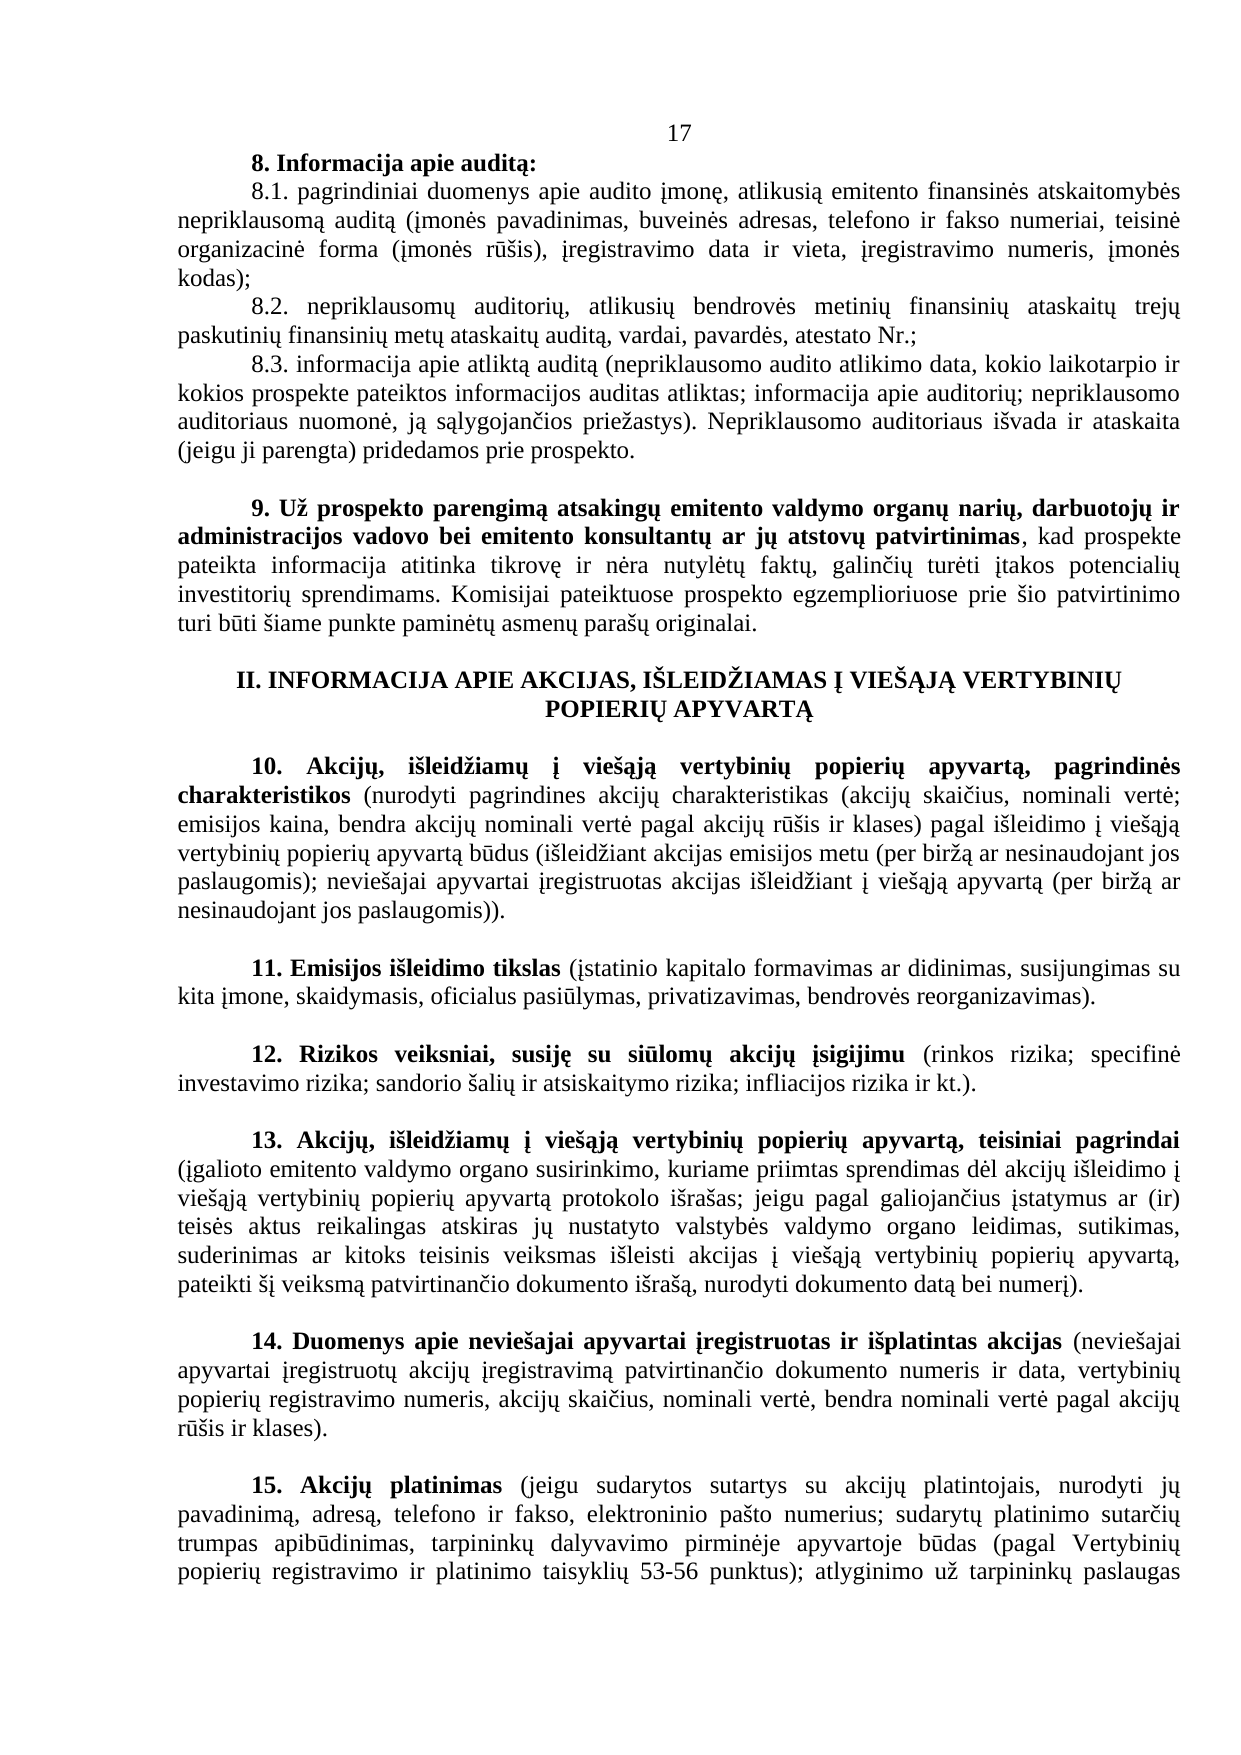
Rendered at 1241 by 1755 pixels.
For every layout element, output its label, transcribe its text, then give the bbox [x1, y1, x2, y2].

text 13. Akcijų, išleidžiamų į viešąją vertybinių popierių apyvartą, teisiniai pagrindai (įgalioto emitento valdymo organo susirinkimo, kuriame priimtas sprendimas dėl akcijų išleidimo į viešąją vertybinių popierių apyvartą protokolo išrašas; jeigu pagal galiojančius įstatymus ar (ir) teisės aktus reikalingas atskiras jų nustatyto valstybės valdymo organo leidimas, sutikimas, suderinimas ar kitoks teisinis veiksmas išleisti akcijas į viešąją vertybinių popierių apyvartą, pateikti šį veiksmą patvirtinančio dokumento išrašą, nurodyti dokumento datą bei numerį). [177, 1125, 1181, 1298]
text 8. Informacija apie auditą: [177, 148, 1181, 176]
text 12. Rizikos veiksniai, susiję su siūlomų akcijų įsigijimu (rinkos rizika; specifinė investavimo rizika; sandorio šalių ir atsiskaitymo rizika; infliacijos rizika ir kt.). [177, 1039, 1181, 1096]
text 8.2. nepriklausomų auditorių, atlikusių bendrovės metinių finansinių ataskaitų trejų paskutinių finansinių metų ataskaitų auditą, vardai, pavardės, atestato Nr.; [177, 291, 1181, 349]
text 8.3. informacija apie atliktą auditą (nepriklausomo audito atlikimo data, kokio laikotarpio ir kokios prospekte pateiktos informacijos auditas atliktas; informacija apie auditorių; nepriklausomo auditoriaus nuomonė, ją sąlygojančios priežastys). Nepriklausomo auditoriaus išvada ir ataskaita (jeigu ji parengta) pridedamos prie prospekto. [177, 349, 1181, 464]
text 9. Už prospekto parengimą atsakingų emitento valdymo organų narių, darbuotojų ir administracijos vadovo bei emitento konsultantų ar jų atstovų patvirtinimas, kad prospekte pateikta informacija atitinka tikrovę ir nėra nutylėtų faktų, galinčių turėti įtakos potencialių investitorių sprendimams. Komisijai pateiktuose prospekto egzemplioriuose prie šio patvirtinimo turi būti šiame punkte paminėtų asmenų parašų originalai. [177, 493, 1181, 636]
text 11. Emisijos išleidimo tikslas (įstatinio kapitalo formavimas ar didinimas, susijungimas su kita įmone, skaidymasis, oficialus pasiūlymas, privatizavimas, bendrovės reorganizavimas). [177, 953, 1181, 1010]
text 14. Duomenys apie neviešajai apyvartai įregistruotas ir išplatintas akcijas (neviešajai apyvartai įregistruotų akcijų įregistravimą patvirtinančio dokumento numeris ir data, vertybinių popierių registravimo numeris, akcijų skaičius, nominali vertė, bendra nominali vertė pagal akcijų rūšis ir klases). [177, 1326, 1181, 1441]
text II. INFORMACIJA APIE AKCIJAS, IŠLEIDŽIAMAS Į VIEŠĄJĄ VERTYBINIŲ POPIERIŲ APYVARTĄ [177, 665, 1181, 723]
text 10. Akcijų, išleidžiamų į viešąją vertybinių popierių apyvartą, pagrindinės charakteristikos (nurodyti pagrindines akcijų charakteristikas (akcijų skaičius, nominali vertė; emisijos kaina, bendra akcijų nominali vertė pagal akcijų rūšis ir klases) pagal išleidimo į viešąją vertybinių popierių apyvartą būdus (išleidžiant akcijas emisijos metu (per biržą ar nesinaudojant jos paslaugomis); neviešajai apyvartai įregistruotas akcijas išleidžiant į viešąją apyvartą (per biržą ar nesinaudojant jos paslaugomis)). [177, 751, 1181, 924]
text 15. Akcijų platinimas (jeigu sudarytos sutartys su akcijų platintojais, nurodyti jų pavadinimą, adresą, telefono ir fakso, elektroninio pašto numerius; sudarytų platinimo sutarčių trumpas apibūdinimas, tarpininkų dalyvavimo pirminėje apyvartoje būdas (pagal Vertybinių popierių registravimo ir platinimo taisyklių 53-56 punktus); atlyginimo už tarpininkų paslaugas [177, 1470, 1181, 1585]
text 8.1. pagrindiniai duomenys apie audito įmonę, atlikusią emitento finansinės atskaitomybės nepriklausomą auditą (įmonės pavadinimas, buveinės adresas, telefono ir fakso numeriai, teisinė organizacinė forma (įmonės rūšis), įregistravimo data ir vieta, įregistravimo numeris, įmonės kodas); [177, 176, 1181, 291]
